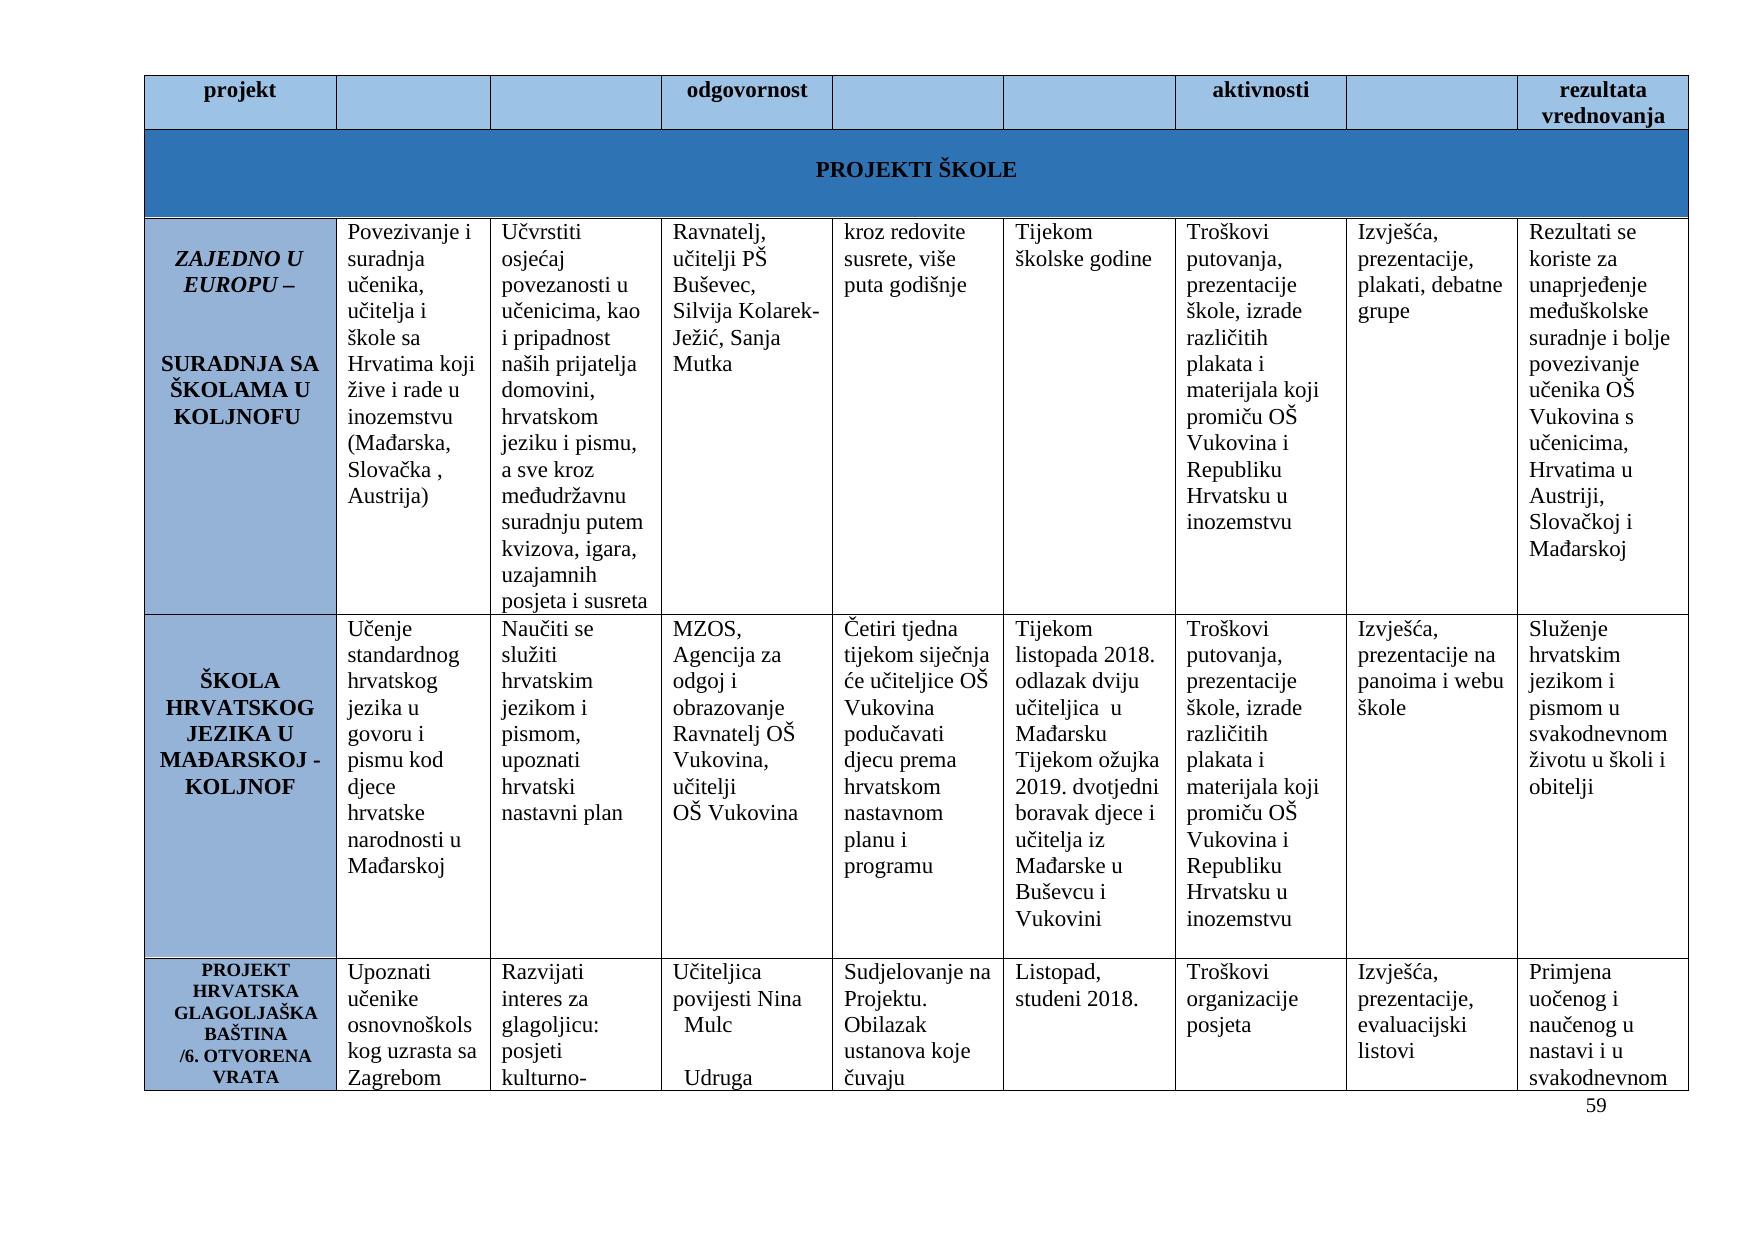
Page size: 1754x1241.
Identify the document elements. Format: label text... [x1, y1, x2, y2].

table_cell ŠKOLA HRVATSKOG JEZIKA U MAĐARSKOJ - KOLJNOF [145, 615, 336, 957]
table_header odgovornost [662, 76, 832, 129]
table_cell Izvješća, prezentacije na panoima i webu škole [1347, 615, 1517, 957]
table_cell MZOS, Agencija za odgoj i obrazovanje Ravnatelj OŠ Vukovina, učitelji OŠ Vukovina [662, 615, 832, 957]
table_header rezultata vrednovanja [1518, 76, 1688, 129]
table_cell Služenje hrvatskim jezikom i pismom u svakodnevnom životu u školi i obitelji [1518, 615, 1688, 957]
table_header [1004, 76, 1175, 129]
table_cell Listopad, studeni 2018. [1004, 959, 1175, 1090]
table_cell Tijekom listopada 2018. odlazak dviju učiteljica u Mađarsku Tijekom ožujka 2019. dvotjedni boravak djece i učitelja iz Mađarske u Buševcu i Vukovini [1004, 615, 1175, 957]
table_header [337, 76, 490, 129]
table_cell Troškovi putovanja, prezentacije škole, izrade različitih plakata i materijala koji promiču OŠ Vukovina i Republiku Hrvatsku u inozemstvu [1176, 219, 1346, 614]
table_cell Upoznati učenike osnovnoškolskog uzrasta sa Zagrebom [337, 959, 490, 1090]
table_cell Izvješća, prezentacije, plakati, debatne grupe [1347, 219, 1517, 614]
table_header [491, 76, 661, 129]
table_cell Učiteljica povijesti Nina Mulc Udruga [662, 959, 832, 1090]
table_cell Izvješća, prezentacije, evaluacijski listovi [1347, 959, 1517, 1090]
table_cell kroz redovite susrete, više puta godišnje [833, 219, 1003, 614]
table_cell ZAJEDNO U EUROPU – SURADNJA SA ŠKOLAMA U KOLJNOFU [145, 219, 336, 614]
table_cell Povezivanje i suradnja učenika, učitelja i škole sa Hrvatima koji žive i rade u inozemstvu (Mađarska, Slovačka , Austrija) [337, 219, 490, 614]
table_cell Sudjelovanje na Projektu. Obilazak ustanova koje čuvaju [833, 959, 1003, 1090]
table_cell Učenje standardnog hrvatskog jezika u govoru i pismu kod djece hrvatske narodnosti u Mađarskoj [337, 615, 490, 957]
table_header aktivnosti [1176, 76, 1346, 129]
table_header [833, 76, 1003, 129]
table_cell Četiri tjedna tijekom siječnja će učiteljice OŠ Vukovina podučavati djecu prema hrvatskom nastavnom planu i programu [833, 615, 1003, 957]
table_cell Učvrstiti osjećaj povezanosti u učenicima, kao i pripadnost naših prijatelja domovini, hrvatskom jeziku i pismu, a sve kroz međudržavnu suradnju putem kvizova, igara, uzajamnih posjeta i susreta [491, 219, 661, 614]
table_cell Naučiti se služiti hrvatskim jezikom i pismom, upoznati hrvatski nastavni plan [491, 615, 661, 957]
table_header projekt [145, 76, 336, 129]
table_cell Primjena uočenog i naučenog u nastavi i u svakodnevnom [1518, 959, 1688, 1090]
table_cell PROJEKTI ŠKOLE [145, 130, 1688, 217]
table_cell PROJEKT HRVATSKA GLAGOLJAŠKA BAŠTINA /6. OTVORENA VRATA [145, 959, 336, 1090]
table_header [1347, 76, 1517, 129]
table_cell Ravnatelj, učitelji PŠ Buševec, Silvija Kolarek- Ježić, Sanja Mutka [662, 219, 832, 614]
table_cell Rezultati se koriste za unaprjeđenje međuškolske suradnje i bolje povezivanje učenika OŠ Vukovina s učenicima, Hrvatima u Austriji, Slovačkoj i Mađarskoj [1518, 219, 1688, 614]
table_cell Tijekom školske godine [1004, 219, 1175, 614]
table_cell Razvijati interes za glagoljicu: posjeti kulturno- [491, 959, 661, 1090]
table_cell Troškovi organizacije posjeta [1176, 959, 1346, 1090]
table_cell Troškovi putovanja, prezentacije škole, izrade različitih plakata i materijala koji promiču OŠ Vukovina i Republiku Hrvatsku u inozemstvu [1176, 615, 1346, 957]
